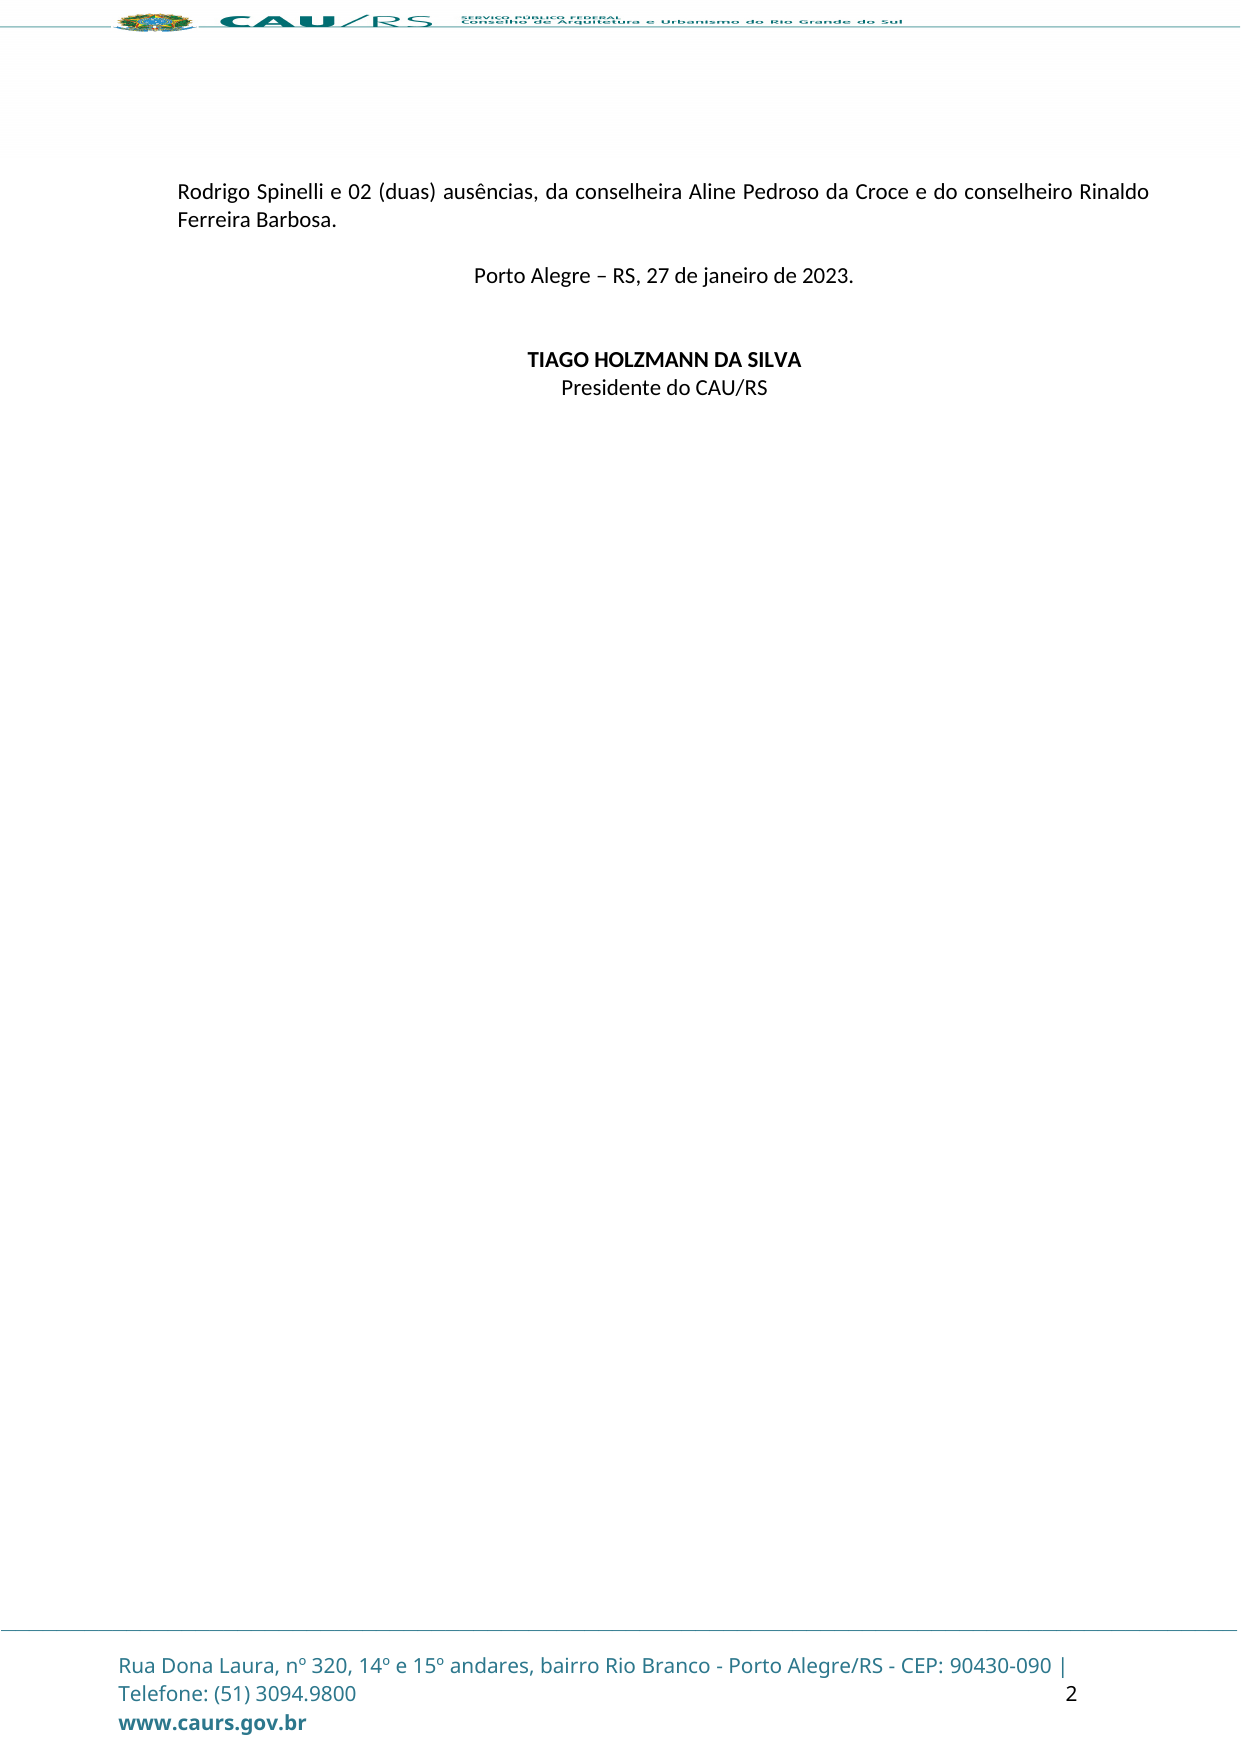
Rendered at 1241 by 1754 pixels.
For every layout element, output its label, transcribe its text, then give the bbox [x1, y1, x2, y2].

text Porto Alegre – RS, 27 de janeiro de 2023. [177, 261, 1152, 289]
text Presidente do CAU/RS [177, 373, 1152, 401]
text TIAGO HOLZMANN DA SILVA [177, 345, 1152, 373]
text Rodrigo Spinelli e 02 (duas) ausências, da conselheira Aline Pedroso da Croce e do conselheiro Rinaldo Ferreira Barbosa. [177, 177, 1152, 233]
